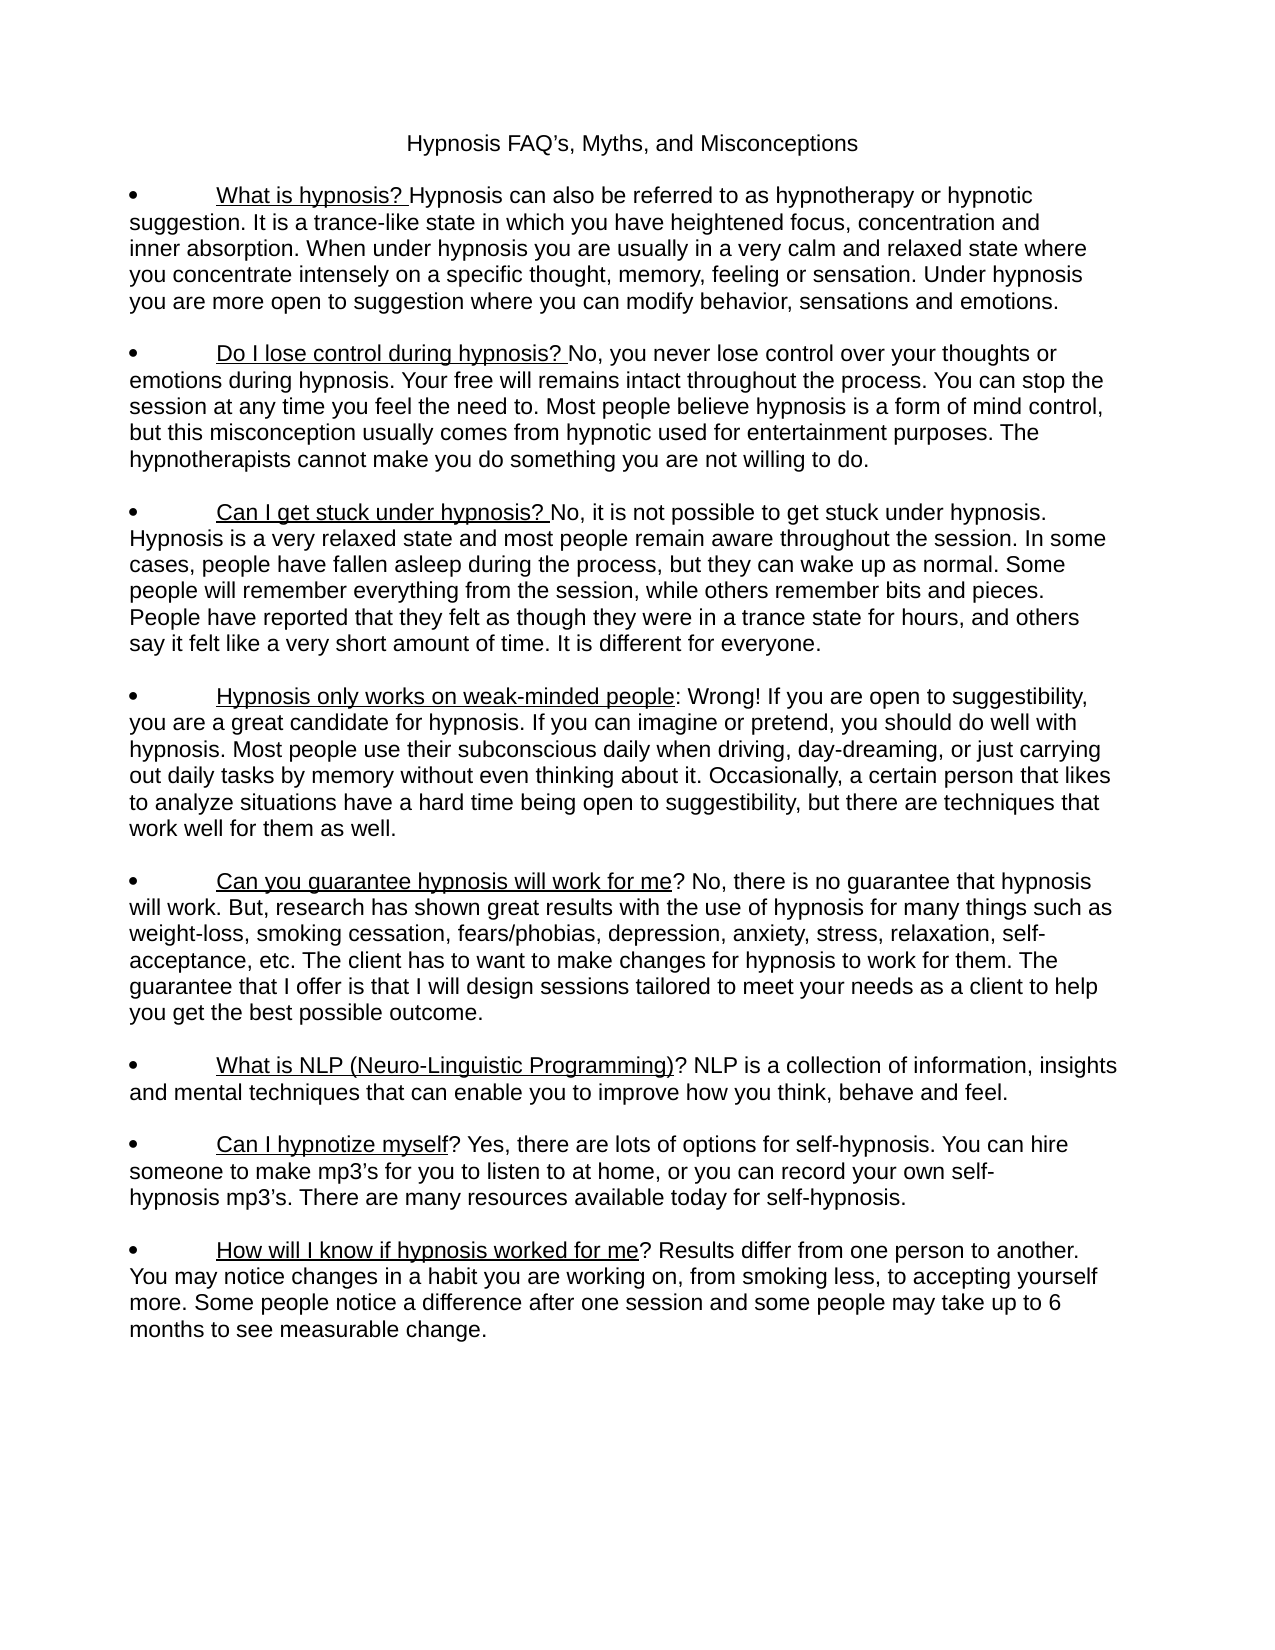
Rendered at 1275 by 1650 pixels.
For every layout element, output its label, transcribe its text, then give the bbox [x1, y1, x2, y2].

list Do I lose control during hypnosis? No, you never lose control over your thoughts or emotions during hypnosis. Your free will remains intact throughout the process. You can stop the session at any time you feel the need to. Most people believe hypnosis is a form of mind control, but this misconception usually comes from hypnotic used for entertainment purposes. The hypnotherapists cannot make you do something you are not willing to do. [129, 340, 1123, 472]
list Can I hypnotize myself? Yes, there are lots of options for self-hypnosis. You can hire someone to make mp3’s for you to listen to at home, or you can record your own self- hypnosis mp3’s. There are many resources available today for self-hypnosis. [129, 1131, 1083, 1210]
list Can I get stuck under hypnosis? No, it is not possible to get stuck under hypnosis. Hypnosis is a very relaxed state and most people remain aware throughout the session. In some cases, people have fallen asleep during the process, but they can wake up as normal. Some people will remember everything from the session, while others remember bits and pieces. People have reported that they felt as though they were in a trance state for hours, and others say it felt like a very short amount of time. It is different for everyone. [129, 498, 1116, 657]
list What is NLP (Neuro-Linguistic Programming)? NLP is a collection of information, insights and mental techniques that can enable you to improve how you think, behave and feel. [129, 1052, 1118, 1105]
list What is hypnosis? Hypnosis can also be referred to as hypnotherapy or hypnotic suggestion. It is a trance-like state in which you have heightened focus, concentration and inner absorption. When under hypnosis you are usually in a very calm and relaxed state where you concentrate intensely on a specific thought, memory, feeling or sensation. Under hypnosis you are more open to suggestion where you can modify behavior, sensations and emotions. [129, 182, 1094, 314]
list Hypnosis only works on weak-minded people: Wrong! If you are open to suggestibility, you are a great candidate for hypnosis. If you can imagine or pretend, you should do well with hypnosis. Most people use their subconscious daily when driving, day-dreaming, or just carrying out daily tasks by memory without even thinking about it. Occasionally, a certain person that likes to analyze situations have a hard time being open to suggestibility, but there are techniques that work well for them as well. [129, 683, 1117, 841]
list Can you guarantee hypnosis will work for me? No, there is no guarantee that hypnosis will work. But, research has shown great results with the use of hypnosis for many things such as weight-loss, smoking cessation, fears/phobias, depression, anxiety, stress, relaxation, self-acceptance, etc. The client has to want to make changes for hypnosis to work for them. The guarantee that I offer is that I will design sessions tailored to meet your needs as a client to help you get the best possible outcome. [129, 868, 1114, 1026]
text Hypnosis FAQ’s, Myths, and Misconceptions [406, 129, 1051, 156]
list How will I know if hypnosis worked for me? Results differ from one person to another. You may notice changes in a habit you are working on, from smoking less, to accepting yourself more. Some people notice a difference after one session and some people may take up to 6 months to see measurable change. [129, 1237, 1109, 1342]
